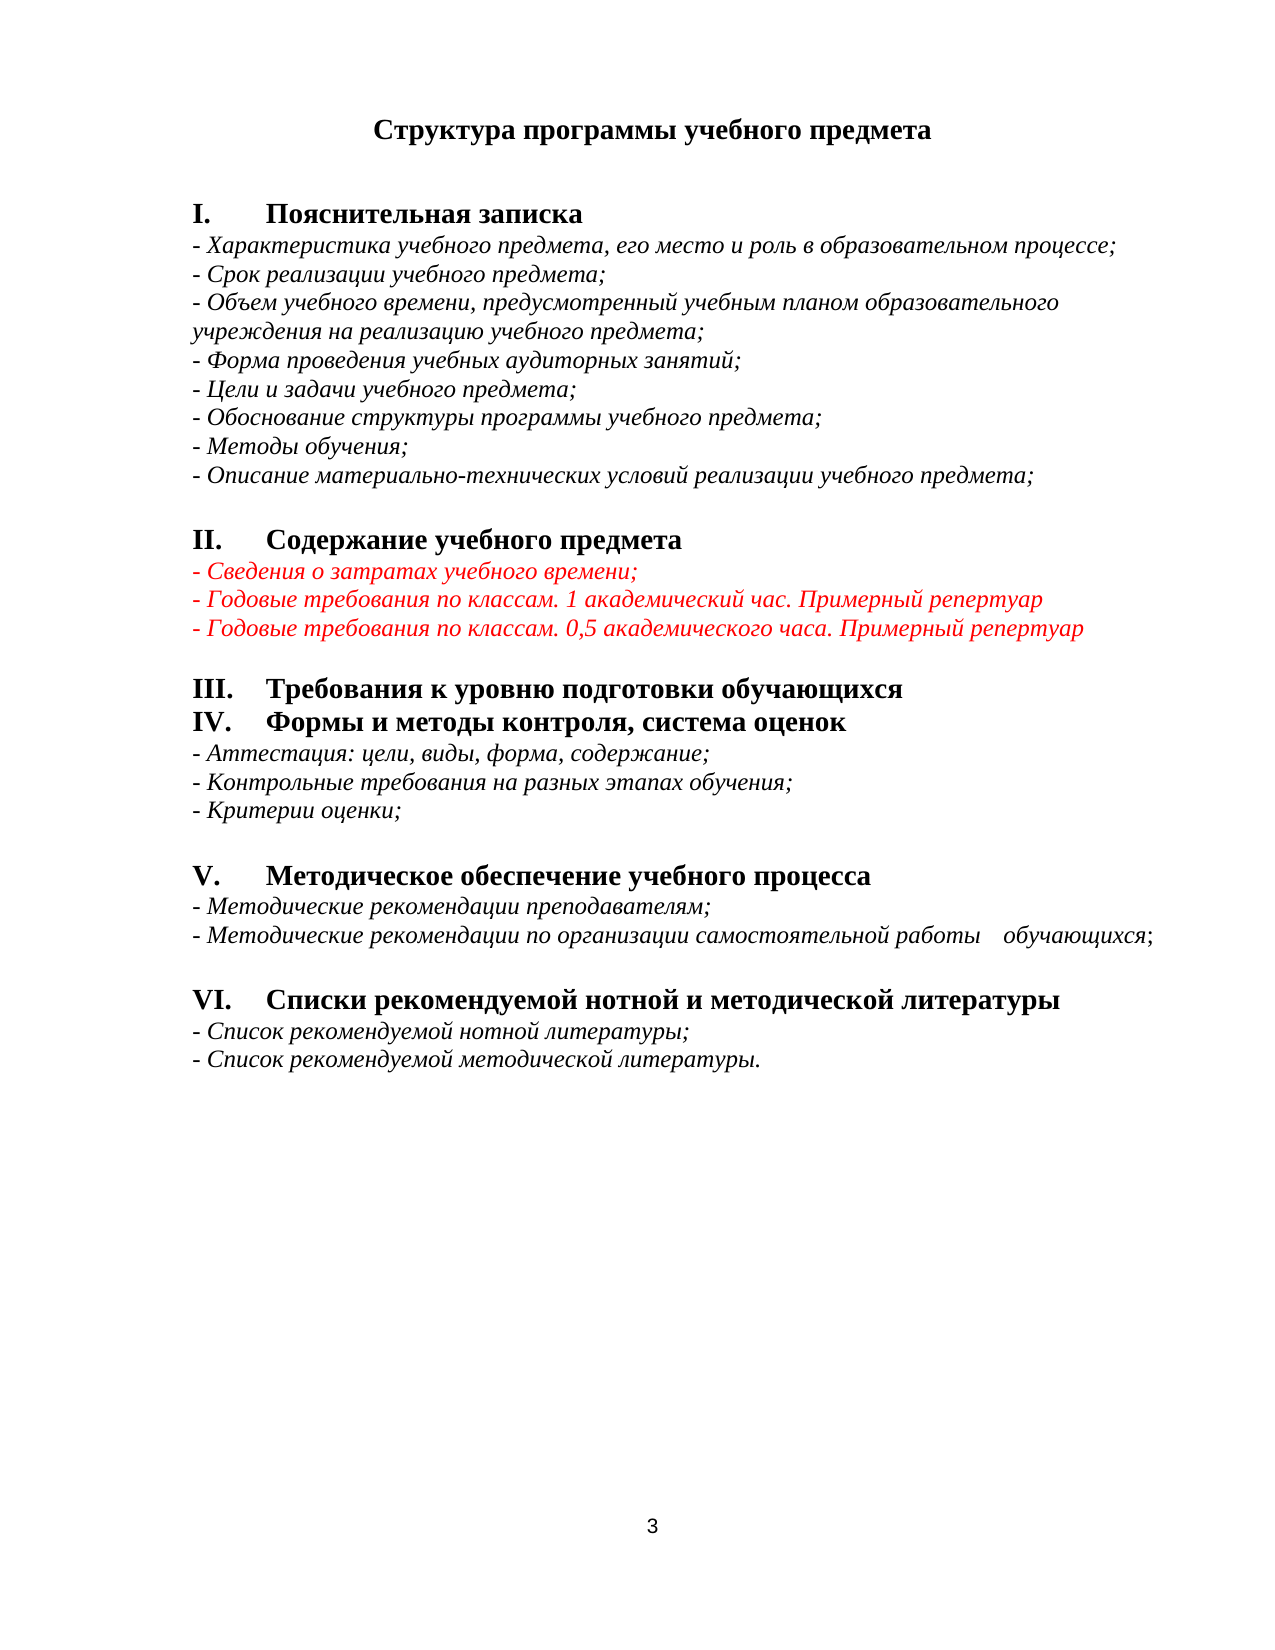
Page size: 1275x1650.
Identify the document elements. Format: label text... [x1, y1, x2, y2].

text IV. Формы и методы контроля, система оценок [118, 704, 1186, 738]
text - Методы обучения; [118, 431, 1186, 460]
text - Годовые требования по классам. 0,5 академического часа. Примерный репертуар [118, 613, 1186, 642]
text - Обоснование структуры программы учебного предмета; [118, 402, 1186, 431]
text II. Содержание учебного предмета [118, 522, 1186, 556]
text - Описание материально-технических условий реализации учебного предмета; [118, 460, 1186, 489]
text - Критерии оценки; [118, 795, 1186, 824]
text - Список рекомендуемой нотной литературы; [118, 1016, 1186, 1044]
text - Годовые требования по классам. 1 академический час. Примерный репертуар [118, 584, 1186, 613]
text III. Требования к уровню подготовки обучающихся [118, 671, 1186, 704]
text - Методические рекомендации преподавателям; [118, 891, 1186, 920]
text - Контрольные требования на разных этапах обучения; [118, 767, 1186, 795]
text Структура программы учебного предмета [118, 112, 1186, 146]
text - Цели и задачи учебного предмета; [118, 374, 1186, 402]
text - Сведения о затратах учебного времени; [118, 556, 1186, 584]
text учреждения на реализацию учебного предмета; [118, 316, 1186, 345]
text - Аттестация: цели, виды, форма, содержание; [118, 738, 1186, 767]
text - Методические рекомендации по организации самостоятельной работы обучающихся; [118, 920, 1186, 949]
text - Характеристика учебного предмета, его место и роль в образовательном процессе; [118, 230, 1186, 259]
text I. Пояснительная записка [118, 196, 1186, 230]
text V. Методическое обеспечение учебного процесса [118, 858, 1186, 891]
text - Список рекомендуемой методической литературы. [118, 1044, 1186, 1073]
text VI. Списки рекомендуемой нотной и методической литературы [118, 982, 1186, 1016]
text - Срок реализации учебного предмета; [118, 259, 1186, 287]
text - Форма проведения учебных аудиторных занятий; [118, 345, 1186, 374]
text - Объем учебного времени, предусмотренный учебным планом образовательного [118, 287, 1186, 316]
